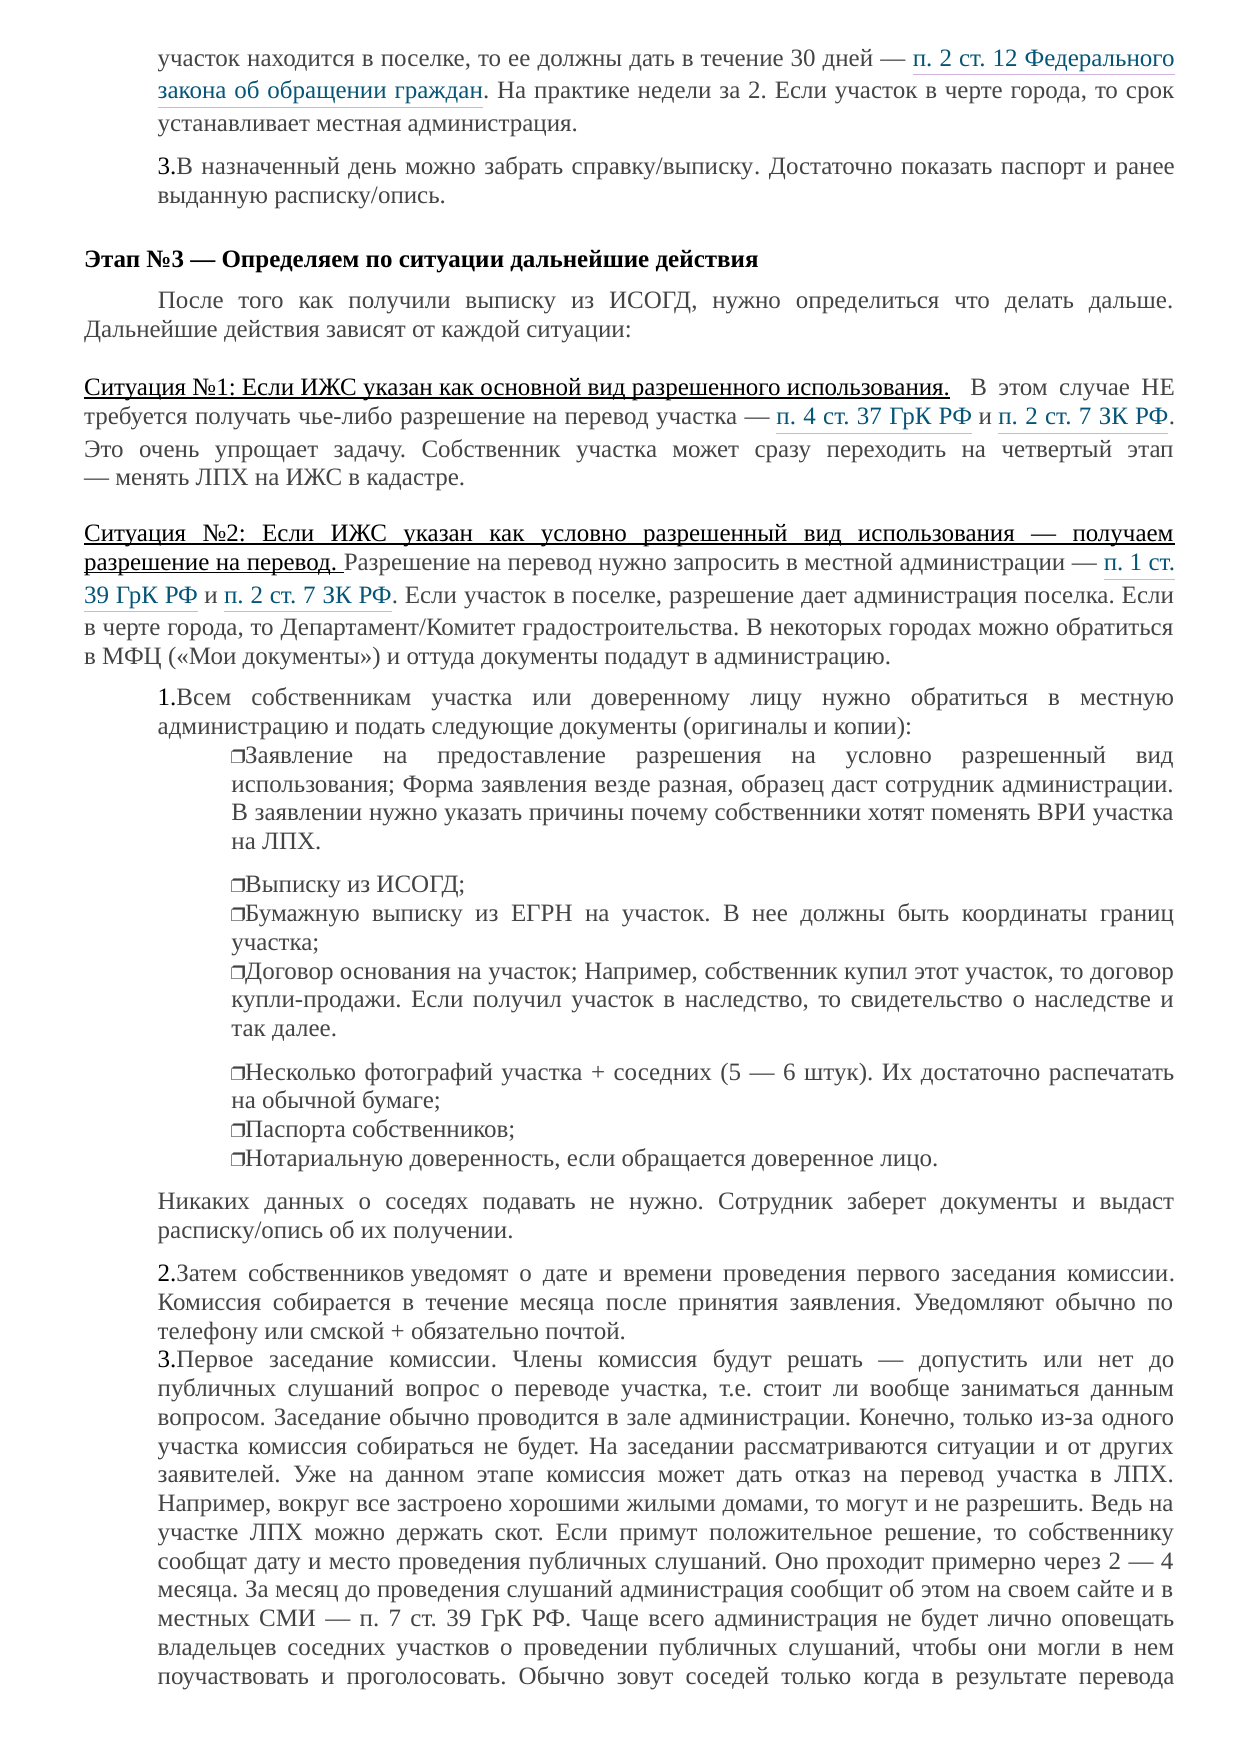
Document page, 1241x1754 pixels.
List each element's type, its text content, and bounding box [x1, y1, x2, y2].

subtitle Ситуация №2: Если ИЖС указан как условно разрешенный вид использования — получаем [84, 518, 1175, 543]
list Нотариальную доверенность, если обращается доверенное лицо. [84, 1143, 1175, 1172]
list Несколько фотографий участка + соседних (5 — 6 штук). Их достаточно распечатать на обычной бумаге; [84, 1057, 1175, 1114]
list Паспорта собственников; [84, 1114, 1175, 1143]
list участок находится в поселке, то ее должны дать в течение 30 дней — п. 2 ст. 12 Федерального закона об обращении граждан. На практике недели за 2. Если участок в черте города, то срок устанавливает местная администрация. [84, 43, 1175, 137]
subtitle разрешение на перевод. Разрешение на перевод нужно запросить в местной администрации — п. 1 ст. 39 ГрК РФ и п. 2 ст. 7 ЗК РФ. Если участок в поселке, разрешение дает администрация поселка. Если в черте города, то Департамент/Комитет градостроительства. В некоторых городах можно обратиться в МФЦ («Мои документы») и оттуда документы подадут в администрацию. [84, 545, 1175, 670]
list Первое заседание комиссии. Члены комиссия будут решать — допустить или нет до публичных слушаний вопрос о переводе участка, т.е. стоит ли вообще заниматься данным вопросом. Заседание обычно проводится в зале администрации. Конечно, только из-за одного участка комиссия собираться не будет. На заседании рассматриваются ситуации и от других заявителей. Уже на данном этапе комиссия может дать отказ на перевод участка в ЛПХ. Например, вокруг все застроено хорошими жилыми домами, то могут и не разрешить. Ведь на участке ЛПХ можно держать скот. Если примут положительное решение, то собственнику сообщат дату и место проведения публичных слушаний. Оно проходит примерно через 2 — 4 месяца. За месяц до проведения слушаний администрация сообщит об этом на своем сайте и в местных СМИ — п. 7 ст. 39 ГрК РФ. Чаще всего администрация не будет лично оповещать владельцев соседних участков о проведении публичных слушаний, чтобы они могли в нем поучаствовать и проголосовать. Обычно зовут соседей только когда в результате перевода [84, 1344, 1175, 1689]
list Договор основания на участок; Например, собственник купил этот участок, то договор купли-продажи. Если получил участок в наследство, то свидетельство о наследстве и так далее. [84, 956, 1175, 1042]
picture [804, 410, 810, 418]
list Выписку из ИСОГД; [84, 869, 1175, 898]
subtitle Этап №3 — Определяем по ситуации дальнейшие действия [84, 244, 1175, 273]
list Никаких данных о соседях подавать не нужно. Сотрудник заберет документы и выдаст расписку/опись об их получении. [84, 1186, 1175, 1244]
picture [448, 87, 453, 96]
list Заявление на предоставление разрешения на условно разрешенный вид использования; Форма заявления везде разная, образец даст сотрудник администрации. В заявлении нужно указать причины почему собственники хотят поменять ВРИ участка на ЛПХ. [84, 740, 1175, 855]
list В назначенный день можно забрать справку/выписку. Достаточно показать паспорт и ранее выданную расписку/опись. [84, 151, 1175, 209]
picture [917, 55, 922, 64]
picture [280, 592, 285, 603]
picture [1108, 559, 1113, 568]
text После того как получили выписку из ИСОГД, нужно определиться что делать дальше. Дальнейшие действия зависят от каждой ситуации: [84, 286, 1175, 343]
list Затем собственников уведомят о дате и времени проведения первого заседания комиссии. Комиссия собирается в течение месяца после принятия заявления. Уведомляют обычно по телефону или смской + обязательно почтой. [84, 1258, 1175, 1344]
list Бумажную выписку из ЕГРН на участок. В нее должны быть координаты границ участка; [84, 898, 1175, 956]
list Всем собственникам участка или доверенному лицу нужно обратиться в местную администрацию и подать следующие документы (оригиналы и копии): [84, 682, 1175, 740]
subtitle Ситуация №1: Если ИЖС указан как основной вид разрешенного использования. В этом случае НЕ требуется получать чье-либо разрешение на перевод участка — п. 4 ст. 37 ГрК РФ и п. 2 ст. 7 ЗК РФ. Это очень упрощает задачу. Собственник участка может сразу переходить на четвертый этап — менять ЛПХ на ИЖС в кадастре. [84, 372, 1175, 491]
